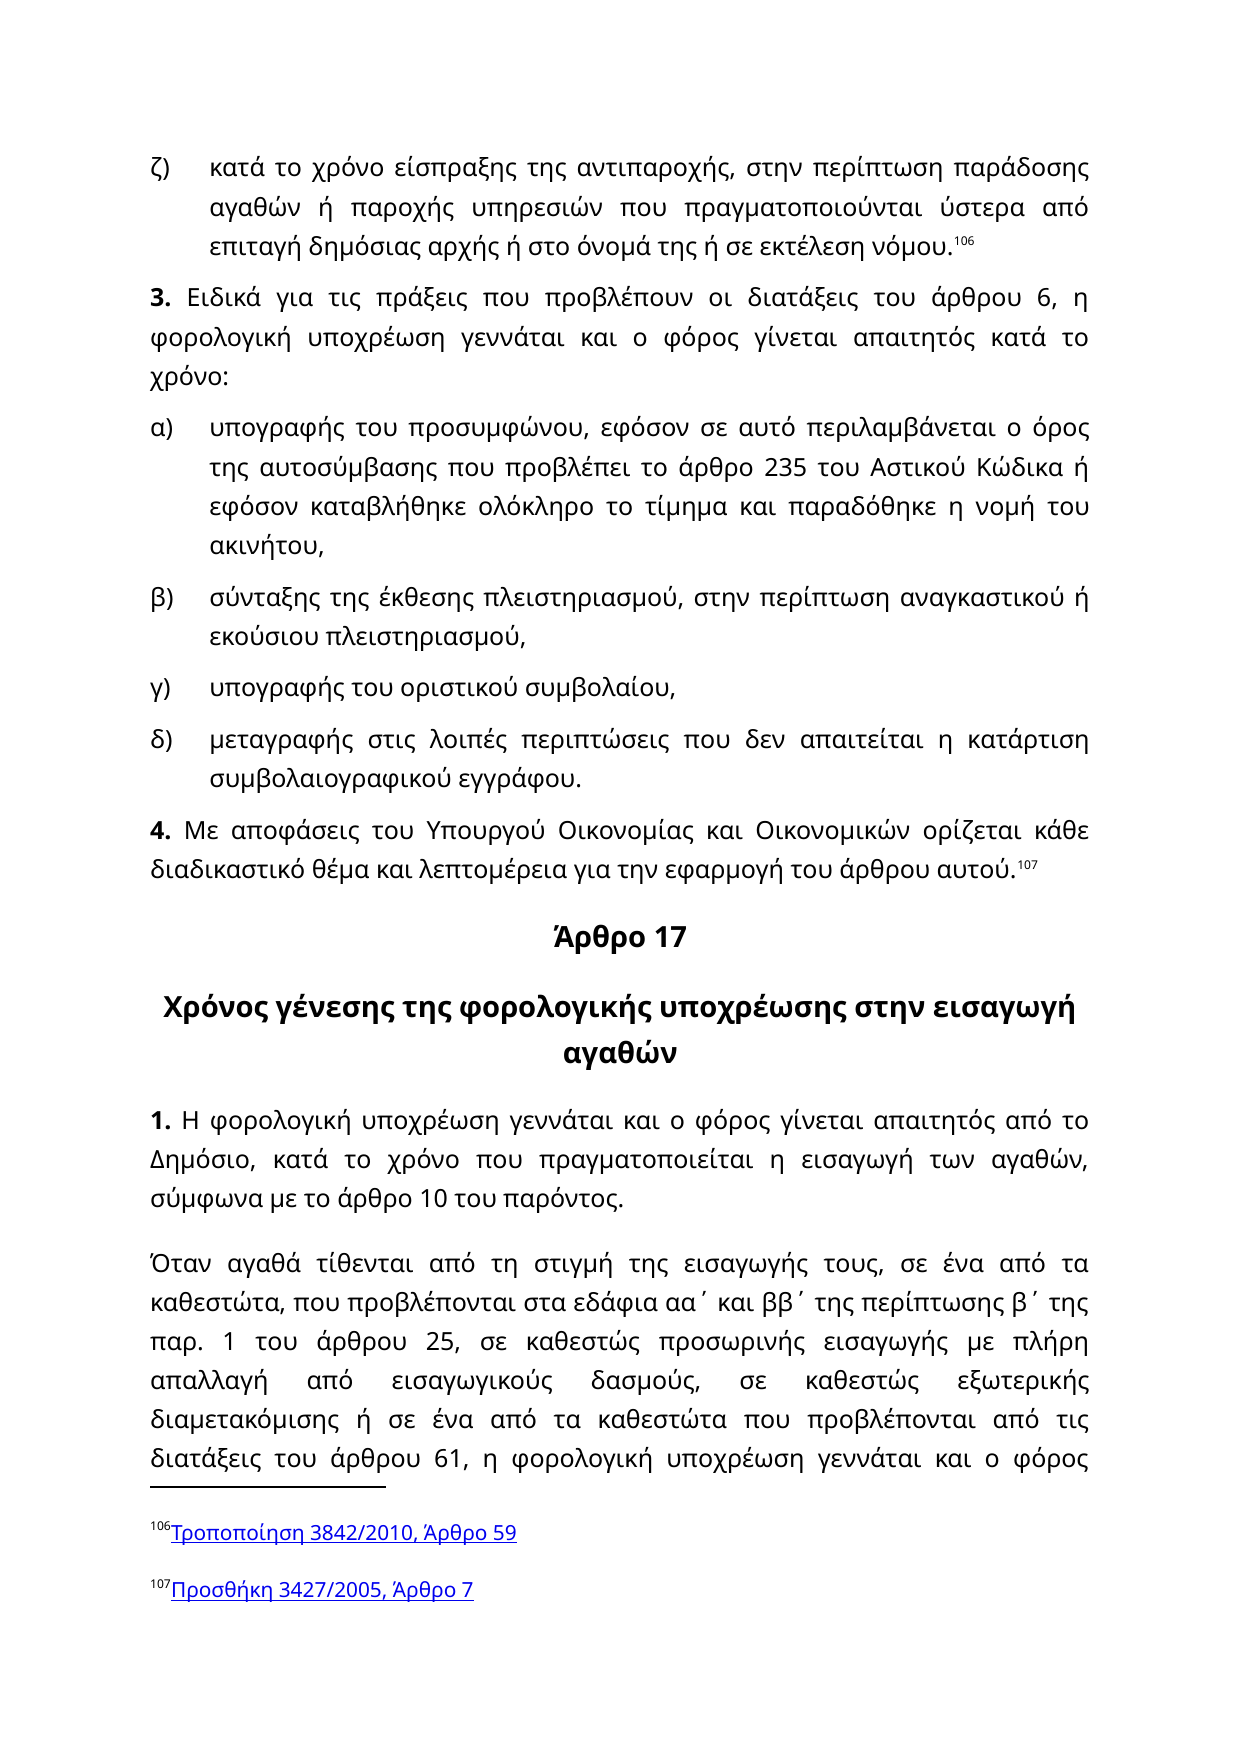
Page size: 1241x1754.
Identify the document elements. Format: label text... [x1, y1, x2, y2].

text 3. Ειδικά για τις πράξεις που προβλέπουν οι διατάξεις του άρθρου 6, η φορολογική υποχρέωση γεννάται και ο φόρος γίνεται απαιτητός κατά το χρόνο: [150, 280, 1090, 392]
text Προσθήκη 3427/2005, Άρθρο 7 [150, 1576, 1090, 1604]
list β) σύνταξης της έκθεσης πλειστηριασμού, στην περίπτωση αναγκαστικού ή εκούσιου πλειστηριασμού, [150, 579, 1090, 652]
list δ) μεταγραφής στις λοιπές περιπτώσεις που δεν απαιτείται η κατάρτιση συμβολαιογραφικού εγγράφου. [150, 722, 1090, 795]
list ζ) κατά το χρόνο είσπραξης της αντιπαροχής, στην περίπτωση παράδοσης αγαθών ή παροχής υπηρεσιών που πραγματοποιούνται ύστερα από επιταγή δημόσιας αρχής ή στο όνομά της ή σε εκτέλεση νόμου. [150, 150, 1090, 262]
text Τροποποίηση 3842/2010, Άρθρο 59 [150, 1518, 1090, 1546]
text 1. Η φορολογική υποχρέωση γεννάται και ο φόρος γίνεται απαιτητός από το Δημόσιο, κατά το χρόνο που πραγματοποιείται η εισαγωγή των αγαθών, σύμφωνα με το άρθρο 10 του παρόντος. [150, 1103, 1090, 1215]
text 4. Με αποφάσεις του Υπουργού Οικονομίας και Οικονομικών ορίζεται κάθε διαδικαστικό θέμα και λεπτομέρεια για την εφαρμογή του άρθρου αυτού. [150, 812, 1090, 886]
subtitle Χρόνος γένεσης της φορολογικής υποχρέωσης στην εισαγωγή αγαθών [150, 986, 1090, 1072]
list γ) υπογραφής του οριστικού συμβολαίου, [150, 670, 1090, 704]
subtitle Άρθρο 17 [150, 916, 1090, 956]
text Όταν αγαθά τίθενται από τη στιγμή της εισαγωγής τους, σε ένα από τα καθεστώτα, που προβλέπονται στα εδάφια αα΄ και ββ΄ της περίπτωσης β΄ της παρ. 1 του άρθρου 25, σε καθεστώς προσωρινής εισαγωγής με πλήρη απαλλαγή από εισαγωγικούς δασμούς, σε καθεστώς εξωτερικής διαμετακόμισης ή σε ένα από τα καθεστώτα που προβλέπονται από τις διατάξεις του άρθρου 61, η φορολογική υποχρέωση γεννάται και ο φόρος [150, 1245, 1090, 1475]
list α) υπογραφής του προσυμφώνου, εφόσον σε αυτό περιλαμβάνεται ο όρος της αυτοσύμβασης που προβλέπει το άρθρο 235 του Αστικού Κώδικα ή εφόσον καταβλήθηκε ολόκληρο το τίμημα και παραδόθηκε η νομή του ακινήτου, [150, 410, 1090, 562]
